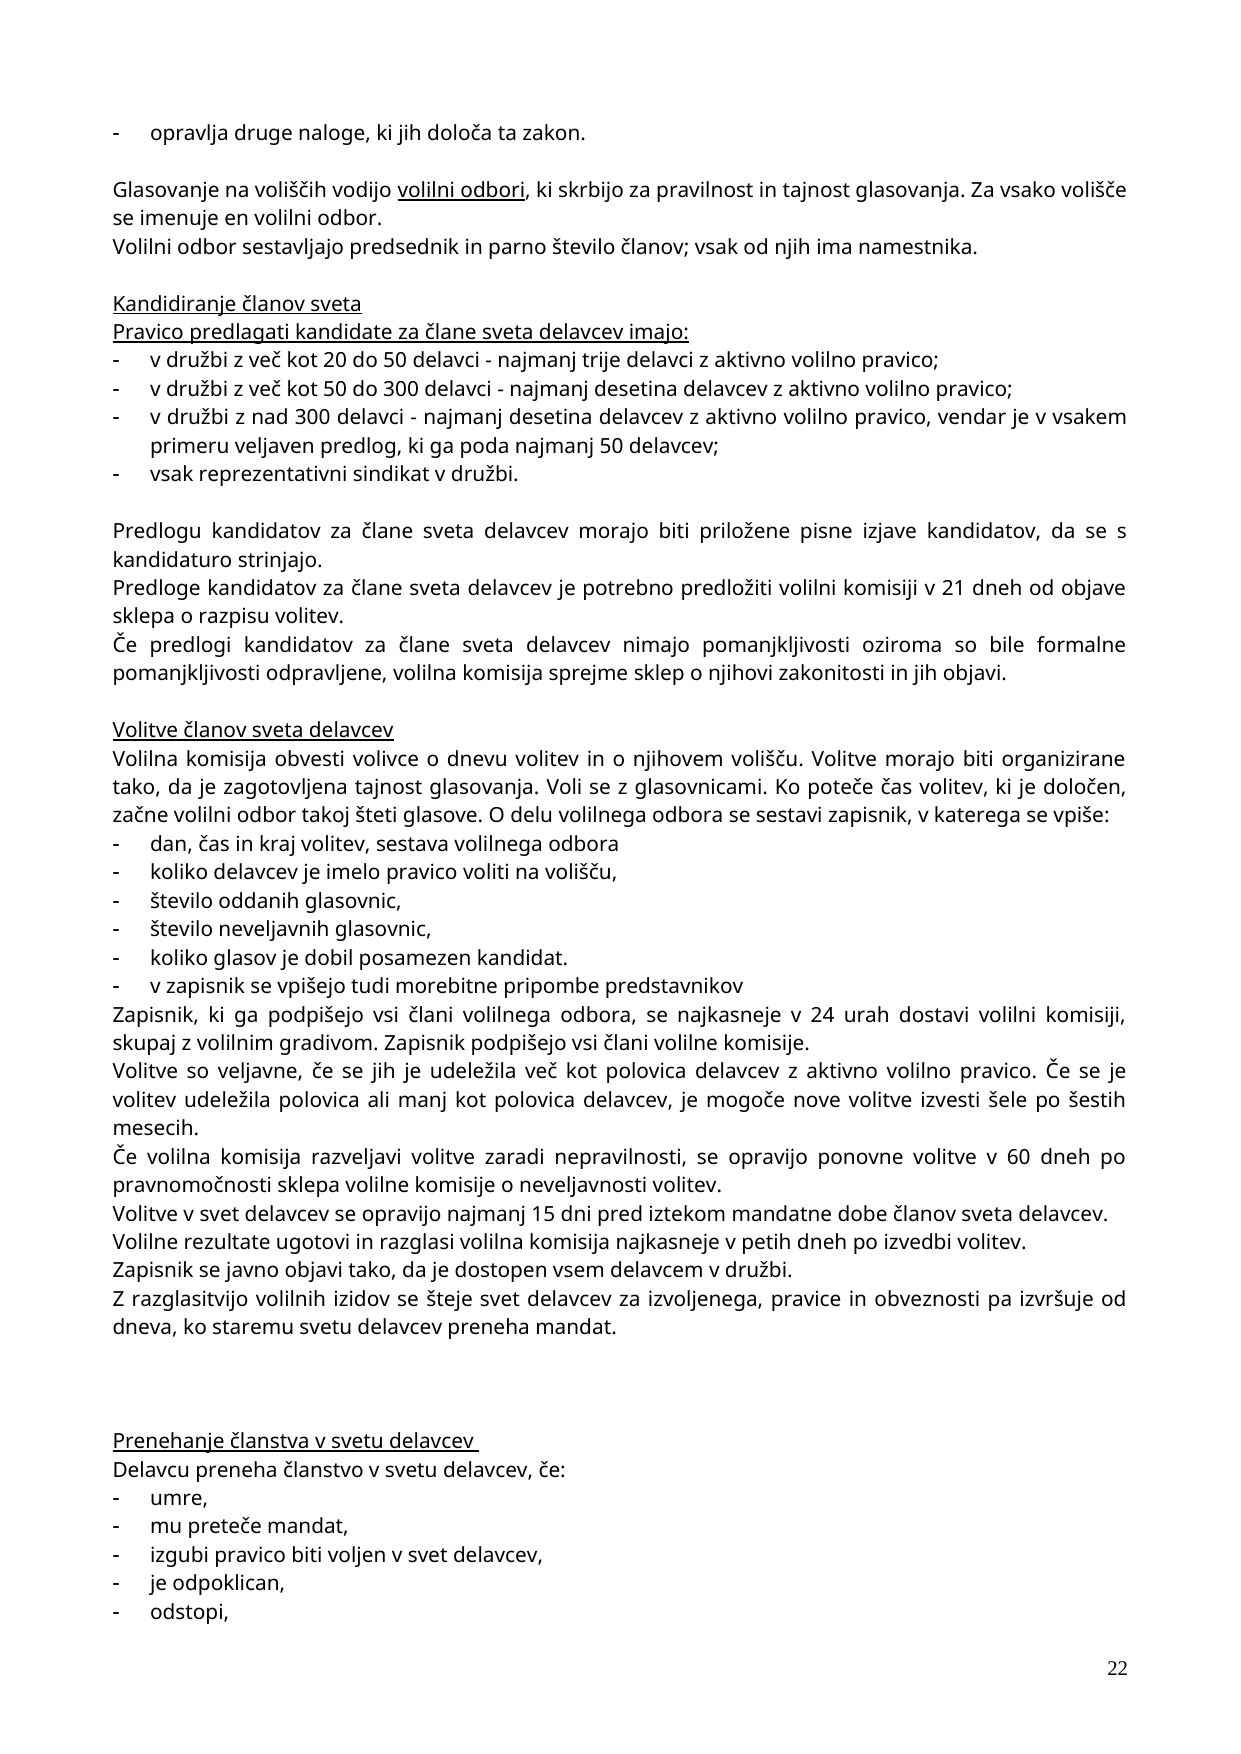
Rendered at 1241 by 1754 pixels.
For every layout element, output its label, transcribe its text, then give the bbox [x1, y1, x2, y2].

text Delavcu preneha članstvo v svetu delavcev, če: [112, 1455, 1128, 1483]
list število neveljavnih glasovnic, [112, 914, 1128, 943]
text Volilni odbor sestavljajo predsednik in parno število članov; vsak od njih ima namestnika. [112, 232, 1128, 260]
list umre, [112, 1483, 1128, 1512]
list dan, čas in kraj volitev, sestava volilnega odbora [112, 829, 1128, 857]
text Volilne rezultate ugotovi in razglasi volilna komisija najkasneje v petih dneh po izvedbi volitev. [112, 1227, 1128, 1256]
list v družbi z več kot 50 do 300 delavci - najmanj desetina delavcev z aktivno volilno pravico; [112, 374, 1128, 402]
subtitle Prenehanje članstva v svetu delavcev [112, 1426, 1128, 1455]
list v družbi z nad 300 delavci - najmanj desetina delavcev z aktivno volilno pravico, vendar je v vsakem primeru veljaven predlog, ki ga poda najmanj 50 delavcev; [112, 402, 1128, 459]
list opravlja druge naloge, ki jih določa ta zakon. [112, 118, 1128, 147]
text Volitve v svet delavcev se opravijo najmanj 15 dni pred iztekom mandatne dobe članov sveta delavcev. [112, 1199, 1128, 1227]
list število oddanih glasovnic, [112, 886, 1128, 914]
text Volitve so veljavne, če se jih je udeležila več kot polovica delavcev z aktivno volilno pravico. Če se je volitev udeležila polovica ali manj kot polovica delavcev, je mogoče nove volitve izvesti šele po šestih mesecih. [112, 1057, 1128, 1142]
text Zapisnik se javno objavi tako, da je dostopen vsem delavcem v družbi. [112, 1256, 1128, 1284]
text Zapisnik, ki ga podpišejo vsi člani volilnega odbora, se najkasneje v 24 urah dostavi volilni komisiji, skupaj z volilnim gradivom. Zapisnik podpišejo vsi člani volilne komisije. [112, 1000, 1128, 1057]
text Predloge kandidatov za člane sveta delavcev je potrebno predložiti volilni komisiji v 21 dneh od objave sklepa o razpisu volitev. [112, 573, 1128, 630]
subtitle Volitve članov sveta delavcev [112, 715, 1128, 744]
list odstopi, [112, 1597, 1128, 1625]
text Predlogu kandidatov za člane sveta delavcev morajo biti priložene pisne izjave kandidatov, da se s kandidaturo strinjajo. [112, 516, 1128, 573]
list koliko delavcev je imelo pravico voliti na volišču, [112, 857, 1128, 886]
text Z razglasitvijo volilnih izidov se šteje svet delavcev za izvoljenega, pravice in obveznosti pa izvršuje od dneva, ko staremu svetu delavcev preneha mandat. [112, 1284, 1128, 1341]
list v zapisnik se vpišejo tudi morebitne pripombe predstavnikov [112, 971, 1128, 1000]
text Pravico predlagati kandidate za člane sveta delavcev imajo: [112, 317, 1128, 346]
list koliko glasov je dobil posamezen kandidat. [112, 943, 1128, 971]
text Glasovanje na voliščih vodijo volilni odbori, ki skrbijo za pravilnost in tajnost glasovanja. Za vsako volišče se imenuje en volilni odbor. [112, 175, 1128, 232]
list mu preteče mandat, [112, 1512, 1128, 1540]
list izgubi pravico biti voljen v svet delavcev, [112, 1540, 1128, 1568]
text Volilna komisija obvesti volivce o dnevu volitev in o njihovem volišču. Volitve morajo biti organizirane tako, da je zagotovljena tajnost glasovanja. Voli se z glasovnicami. Ko poteče čas volitev, ki je določen, začne volilni odbor takoj šteti glasove. O delu volilnega odbora se sestavi zapisnik, v katerega se vpiše: [112, 744, 1128, 829]
list je odpoklican, [112, 1568, 1128, 1597]
list vsak reprezentativni sindikat v družbi. [112, 459, 1128, 488]
list v družbi z več kot 20 do 50 delavci - najmanj trije delavci z aktivno volilno pravico; [112, 346, 1128, 374]
text Če volilna komisija razveljavi volitve zaradi nepravilnosti, se opravijo ponovne volitve v 60 dneh po pravnomočnosti sklepa volilne komisije o neveljavnosti volitev. [112, 1142, 1128, 1199]
subtitle Kandidiranje članov sveta [112, 289, 1128, 317]
text Če predlogi kandidatov za člane sveta delavcev nimajo pomanjkljivosti oziroma so bile formalne pomanjkljivosti odpravljene, volilna komisija sprejme sklep o njihovi zakonitosti in jih objavi. [112, 630, 1128, 687]
